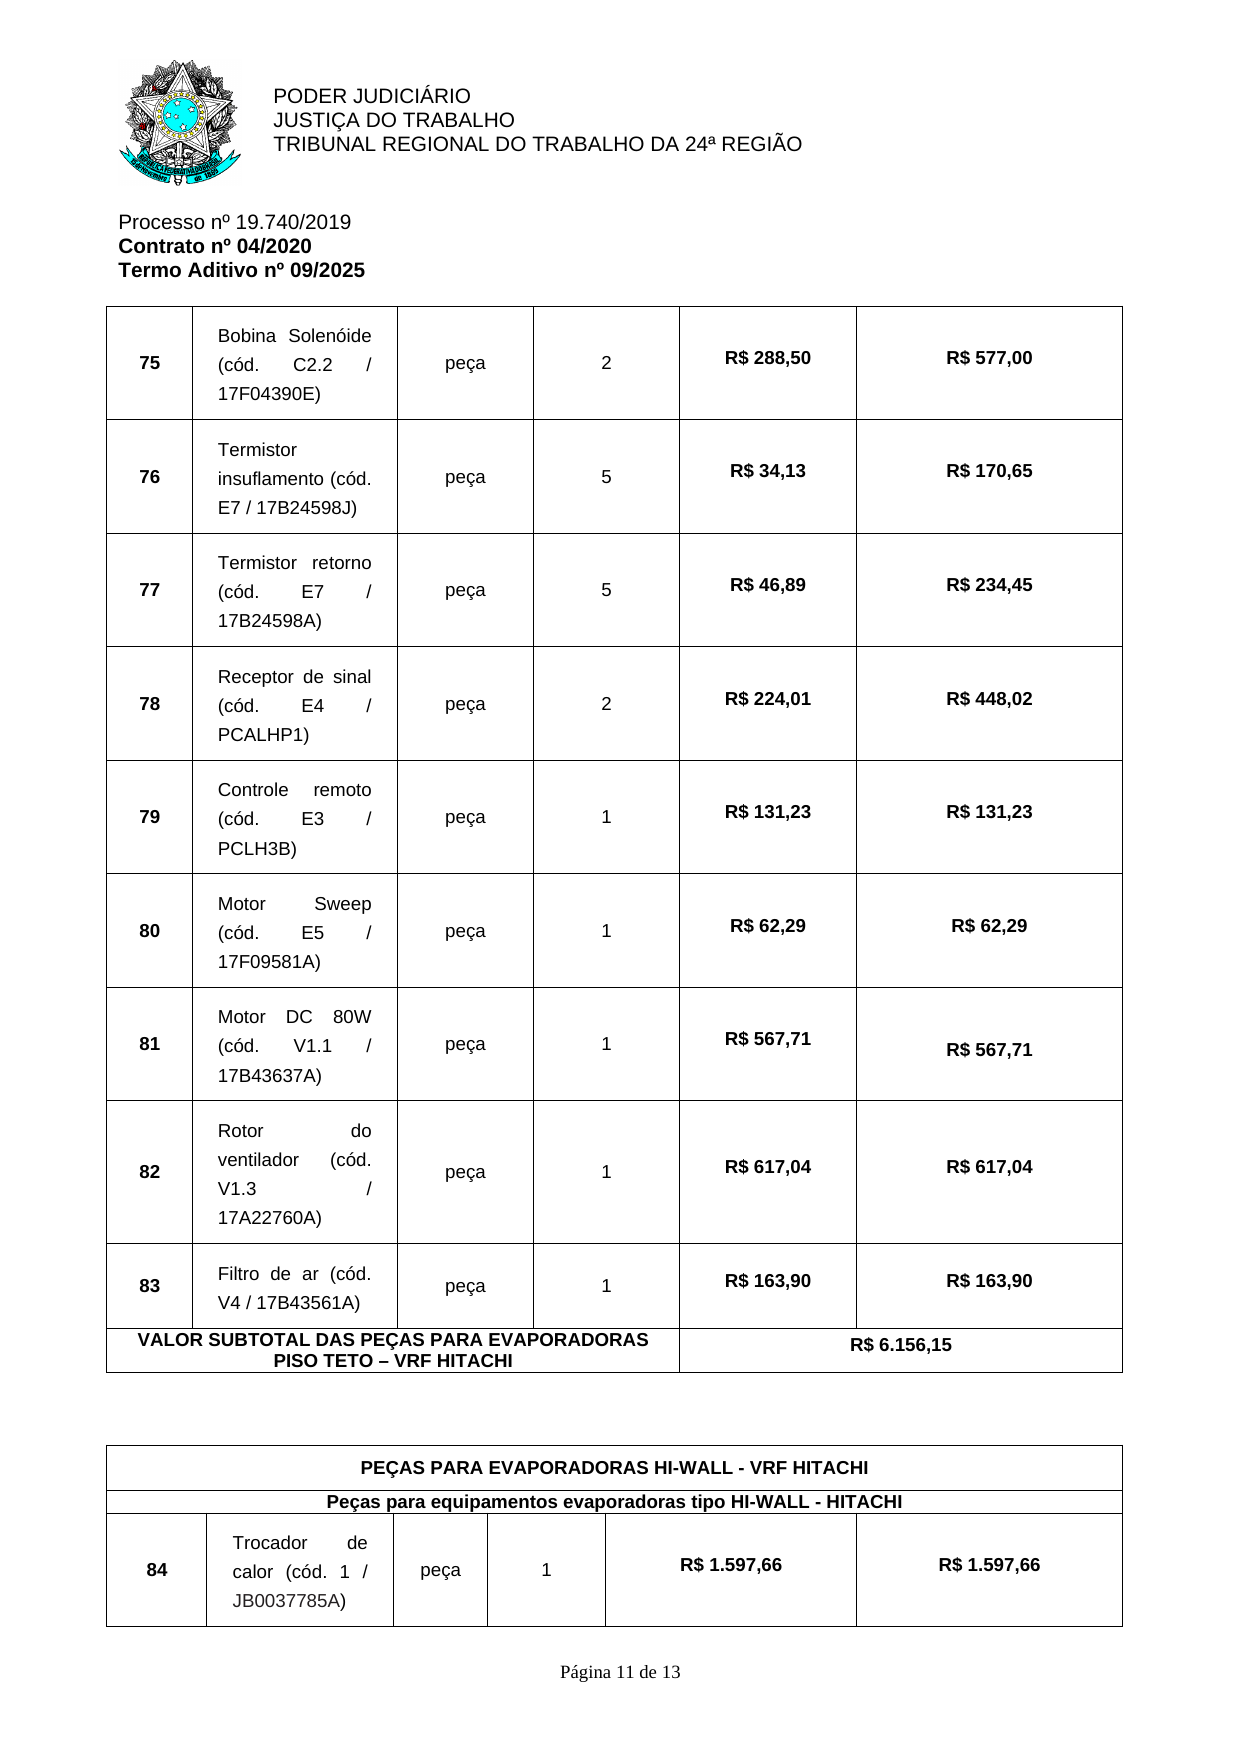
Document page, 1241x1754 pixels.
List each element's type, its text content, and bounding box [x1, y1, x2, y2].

table_cell R$ 234,45 [857, 534, 1122, 646]
table_cell R$ 567,71 [857, 988, 1122, 1100]
table_cell 78 [107, 647, 192, 760]
table_cell peça [398, 874, 533, 987]
table_cell Bobina Solenóide (cód. C2.2 / 17F04390E) [193, 307, 397, 419]
table_cell Trocador de calor (cód. 1 / JB0037785A) [207, 1514, 393, 1626]
table_cell 79 [107, 761, 192, 873]
table_cell 1 [534, 1244, 679, 1327]
table_cell 2 [534, 307, 679, 419]
table_cell peça [398, 1244, 533, 1327]
table_cell R$ 617,04 [680, 1101, 856, 1243]
table_cell 1 [488, 1514, 605, 1626]
table_cell 1 [534, 761, 679, 873]
table_cell peça [398, 988, 533, 1100]
table_cell Peças para equipamentos evaporadoras tipo HI-WALL - HITACHI [107, 1491, 1122, 1512]
table_cell peça [398, 761, 533, 873]
picture [118, 59, 243, 186]
table_cell R$ 288,50 [680, 307, 856, 419]
table_cell peça [394, 1514, 487, 1626]
table_cell 82 [107, 1101, 192, 1243]
table_cell VALOR SUBTOTAL DAS PEÇAS PARA EVAPORADORAS PISO TETO – VRF HITACHI [107, 1329, 679, 1372]
table_cell Termistor retorno (cód. E7 / 17B24598A) [193, 534, 397, 646]
table_cell R$ 6.156,15 [680, 1329, 1122, 1372]
table_cell Motor DC 80W (cód. V1.1 / 17B43637A) [193, 988, 397, 1100]
table_cell Controle remoto (cód. E3 / PCLH3B) [193, 761, 397, 873]
table_cell R$ 567,71 [680, 988, 856, 1100]
table_cell R$ 577,00 [857, 307, 1122, 419]
table_cell R$ 46,89 [680, 534, 856, 646]
table_cell R$ 163,90 [680, 1244, 856, 1327]
table_cell R$ 34,13 [680, 420, 856, 533]
table_cell 5 [534, 420, 679, 533]
table_cell peça [398, 1101, 533, 1243]
table_cell 1 [534, 988, 679, 1100]
table_cell R$ 170,65 [857, 420, 1122, 533]
table_cell 1 [534, 1101, 679, 1243]
table_cell 2 [534, 647, 679, 760]
table_cell Filtro de ar (cód. V4 / 17B43561A) [193, 1244, 397, 1327]
table_cell 81 [107, 988, 192, 1100]
table_cell 84 [107, 1514, 206, 1626]
table_cell R$ 1.597,66 [606, 1514, 856, 1626]
table_cell R$ 163,90 [857, 1244, 1122, 1327]
table_cell R$ 617,04 [857, 1101, 1122, 1243]
table_cell R$ 224,01 [680, 647, 856, 760]
table_cell R$ 1.597,66 [857, 1514, 1122, 1626]
table_header PEÇAS PARA EVAPORADORAS HI-WALL - VRF HITACHI [107, 1446, 1122, 1490]
table_cell 76 [107, 420, 192, 533]
table_cell Rotor do ventilador (cód. V1.3 / 17A22760A) [193, 1101, 397, 1243]
table_cell Receptor de sinal (cód. E4 / PCALHP1) [193, 647, 397, 760]
table_cell 5 [534, 534, 679, 646]
table_cell 80 [107, 874, 192, 987]
table_cell 83 [107, 1244, 192, 1327]
table_cell R$ 131,23 [680, 761, 856, 873]
table_cell peça [398, 420, 533, 533]
table_cell 77 [107, 534, 192, 646]
table_cell R$ 62,29 [680, 874, 856, 987]
table_cell peça [398, 307, 533, 419]
table_cell peça [398, 534, 533, 646]
table_cell R$ 62,29 [857, 874, 1122, 987]
table_cell Motor Sweep (cód. E5 / 17F09581A) [193, 874, 397, 987]
table_cell peça [398, 647, 533, 760]
table_cell Termistor insuflamento (cód. E7 / 17B24598J) [193, 420, 397, 533]
table_cell R$ 131,23 [857, 761, 1122, 873]
table_cell 75 [107, 307, 192, 419]
table_cell 1 [534, 874, 679, 987]
table_cell R$ 448,02 [857, 647, 1122, 760]
